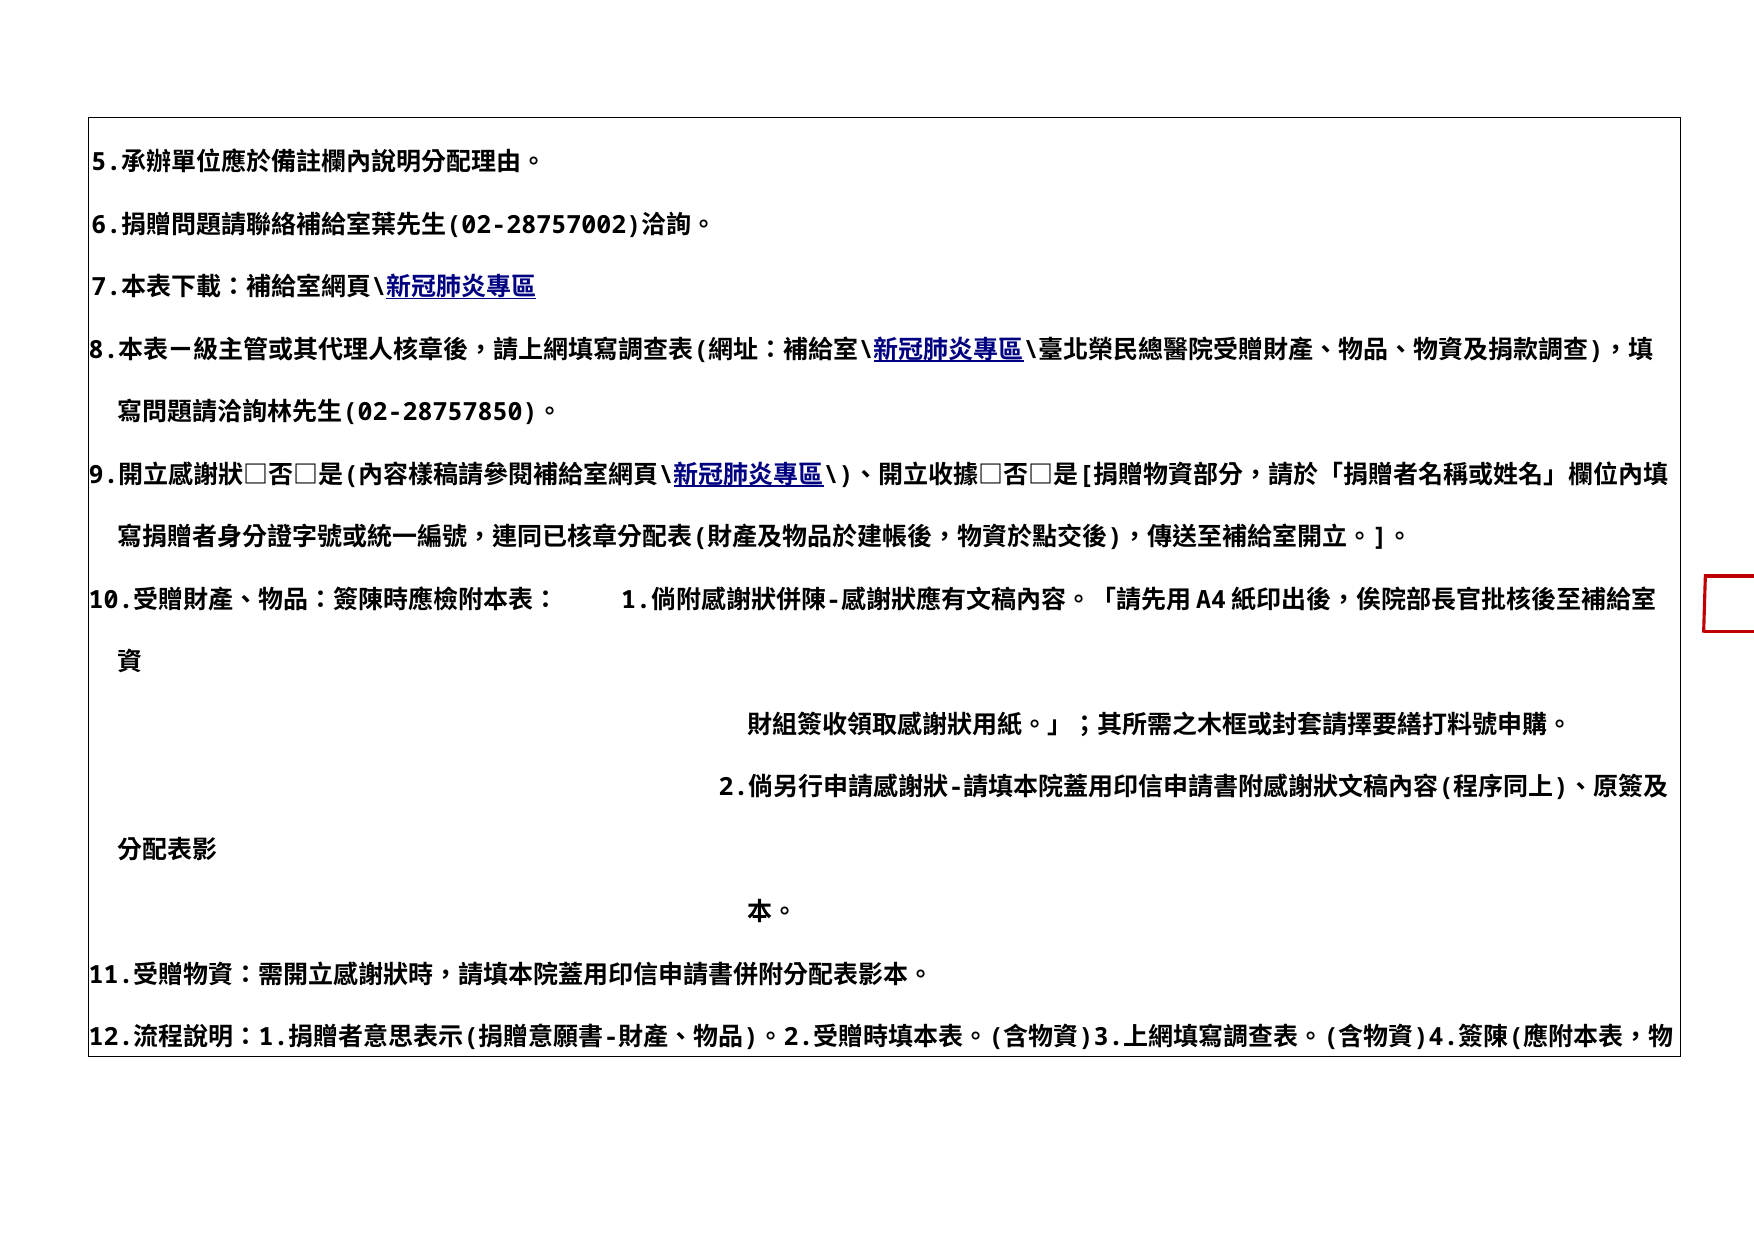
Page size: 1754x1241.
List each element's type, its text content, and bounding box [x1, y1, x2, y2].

table_cell 5.承辦單位應於備註欄內說明分配理由。 6.捐贈問題請聯絡補給室葉先生(02-28757002)洽詢。 7.本表下載：補給室網頁\新冠肺炎專區 8.本表ㄧ級主管或其代理人核章後，請上網填寫調查表(網址：補給室\新冠肺炎專區\臺北榮民總醫院受贈財產、物品、物資及捐款調查)，填寫問題請洽詢林先生(02-28757850)。 9.開立感謝狀□否□是(內容樣稿請參閱補給室網頁\新冠肺炎專區\)、開立收據□否□是[捐贈物資部分，請於「捐贈者名稱或姓名」欄位內填寫捐贈者身分證字號或統一編號，連同已核章分配表(財產及物品於建帳後，物資於點交後)，傳送至補給室開立。]。 10.受贈財產、物品：簽陳時應檢附本表： 1.倘附感謝狀併陳-感謝狀應有文稿內容。「請先用A4紙印出後，俟院部長官批核後至補給室資 財組簽收領取感謝狀用紙。」；其所需之木框或封套請擇要繕打料號申購。 2.倘另行申請感謝狀-請填本院蓋用印信申請書附感謝狀文稿內容(程序同上)、原簽及分配表影 本。 11.受贈物資：需開立感謝狀時，請填本院蓋用印信申請書併附分配表影本。 12.流程說明：1.捐贈者意思表示(捐贈意願書-財產、物品)。2.受贈時填本表。(含物資)3.上網填寫調查表。(含物資)4.簽陳(應附本表，物 [89, 118, 1680, 1056]
